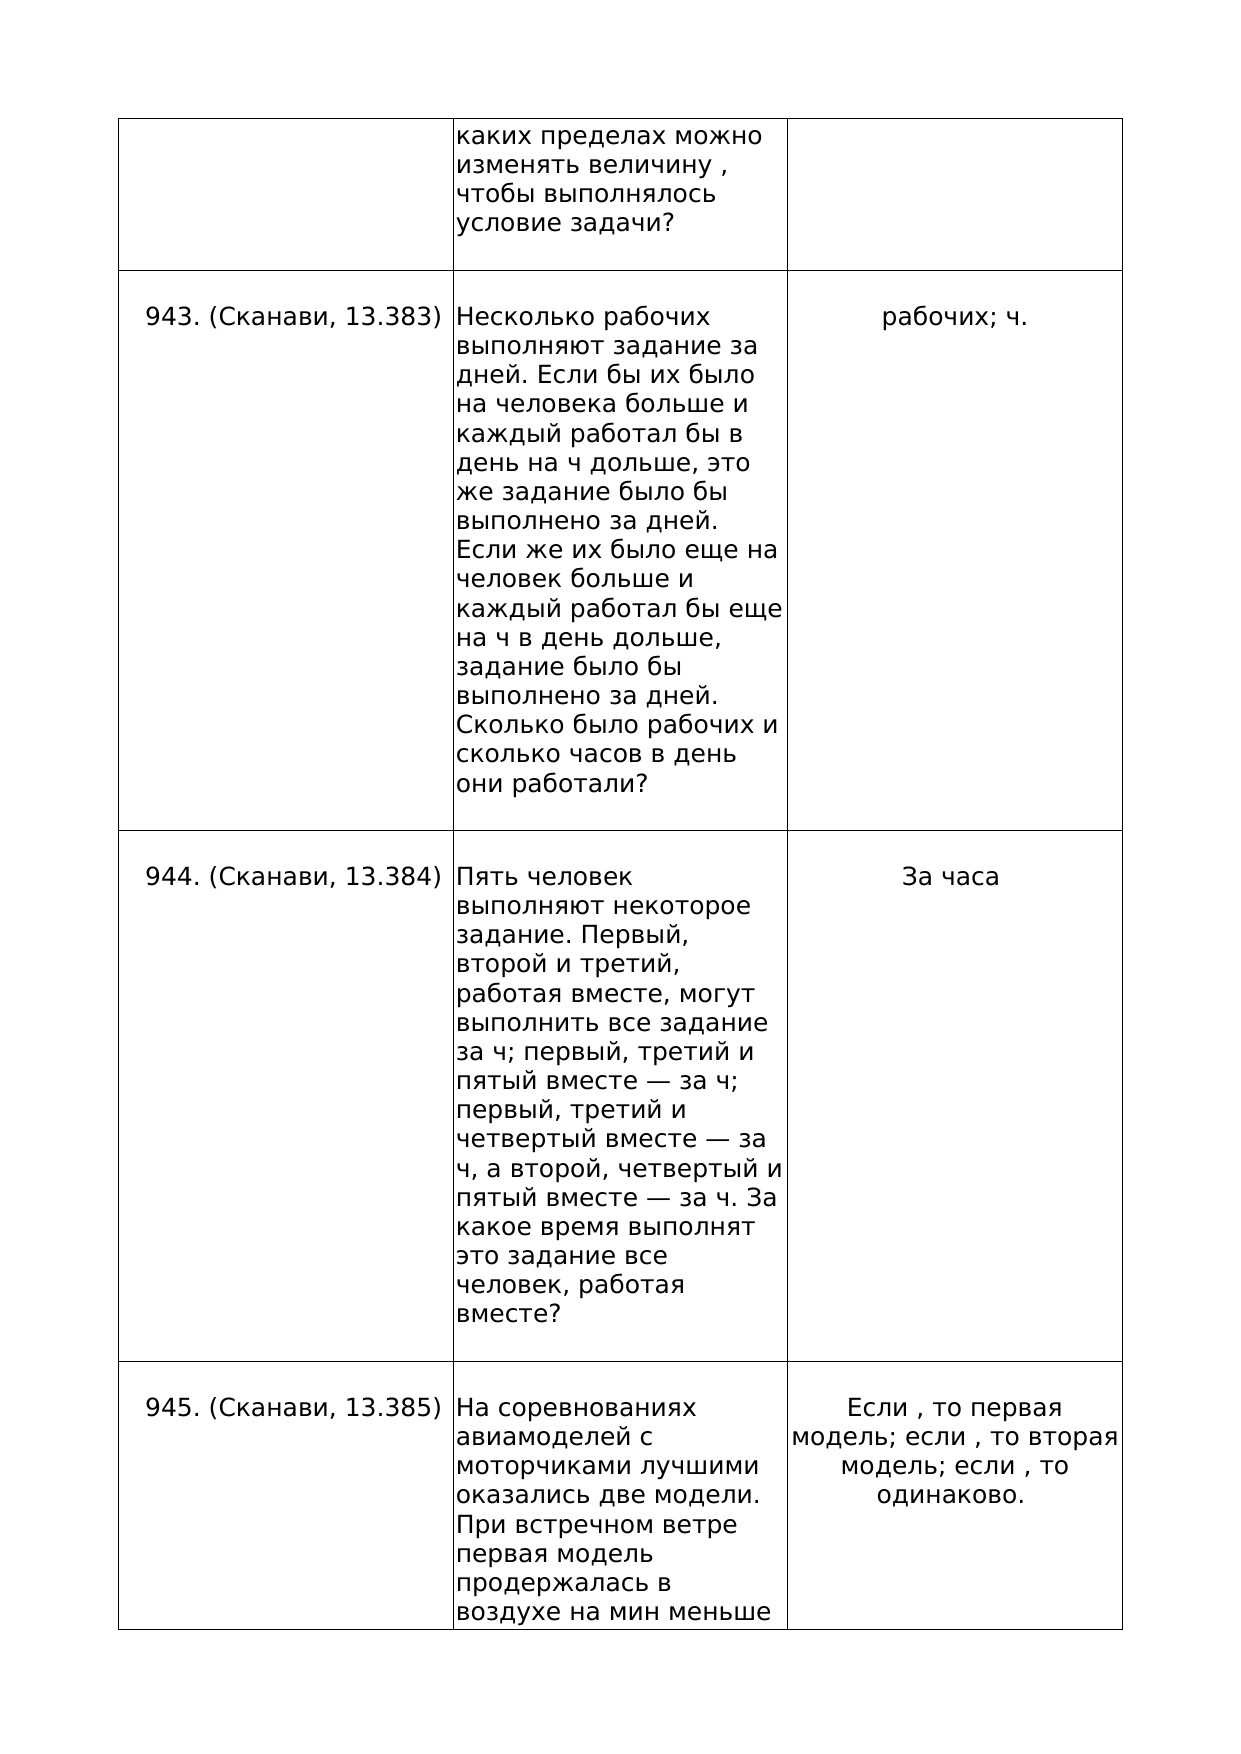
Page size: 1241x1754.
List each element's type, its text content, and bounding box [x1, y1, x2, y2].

table_cell каких пределах можно изменять величину , чтобы выполнялось условие задачи? [454, 119, 787, 270]
table_cell За часа [788, 831, 1122, 1361]
table_cell Пять человек выполняют некоторое задание. Первый, второй и третий, работая вместе, могут выполнить все задание за ч; первый, третий и пятый вместе — за ч; первый, третий и четвертый вместе — за ч, а второй, четвертый и пятый вместе — за ч. За какое время выполнят это задание все человек, работая вместе? [454, 831, 787, 1361]
table_cell 943. (Сканави, 13.383) [119, 271, 453, 830]
table_cell рабочих; ч. [788, 271, 1122, 830]
table_cell Несколько рабочих выполняют задание за дней. Если бы их было на человека больше и каждый работал бы в день на ч дольше, это же задание было бы выполнено за дней. Если же их было еще на человек больше и каждый работал бы еще на ч в день дольше, задание было бы выполнено за дней. Сколько было рабочих и сколько часов в день они работали? [454, 271, 787, 830]
table_cell 945. (Сканави, 13.385) [119, 1362, 453, 1629]
table_cell На соревнованиях авиамоделей с моторчиками лучшими оказались две модели. При встречном ветре первая модель продержалась в воздухе на мин меньше [454, 1362, 787, 1629]
table_cell 944. (Сканави, 13.384) [119, 831, 453, 1361]
table_cell [119, 119, 453, 270]
table_cell Если , то первая модель; если , то вторая модель; если , то одинаково. [788, 1362, 1122, 1629]
table_cell [788, 119, 1122, 270]
